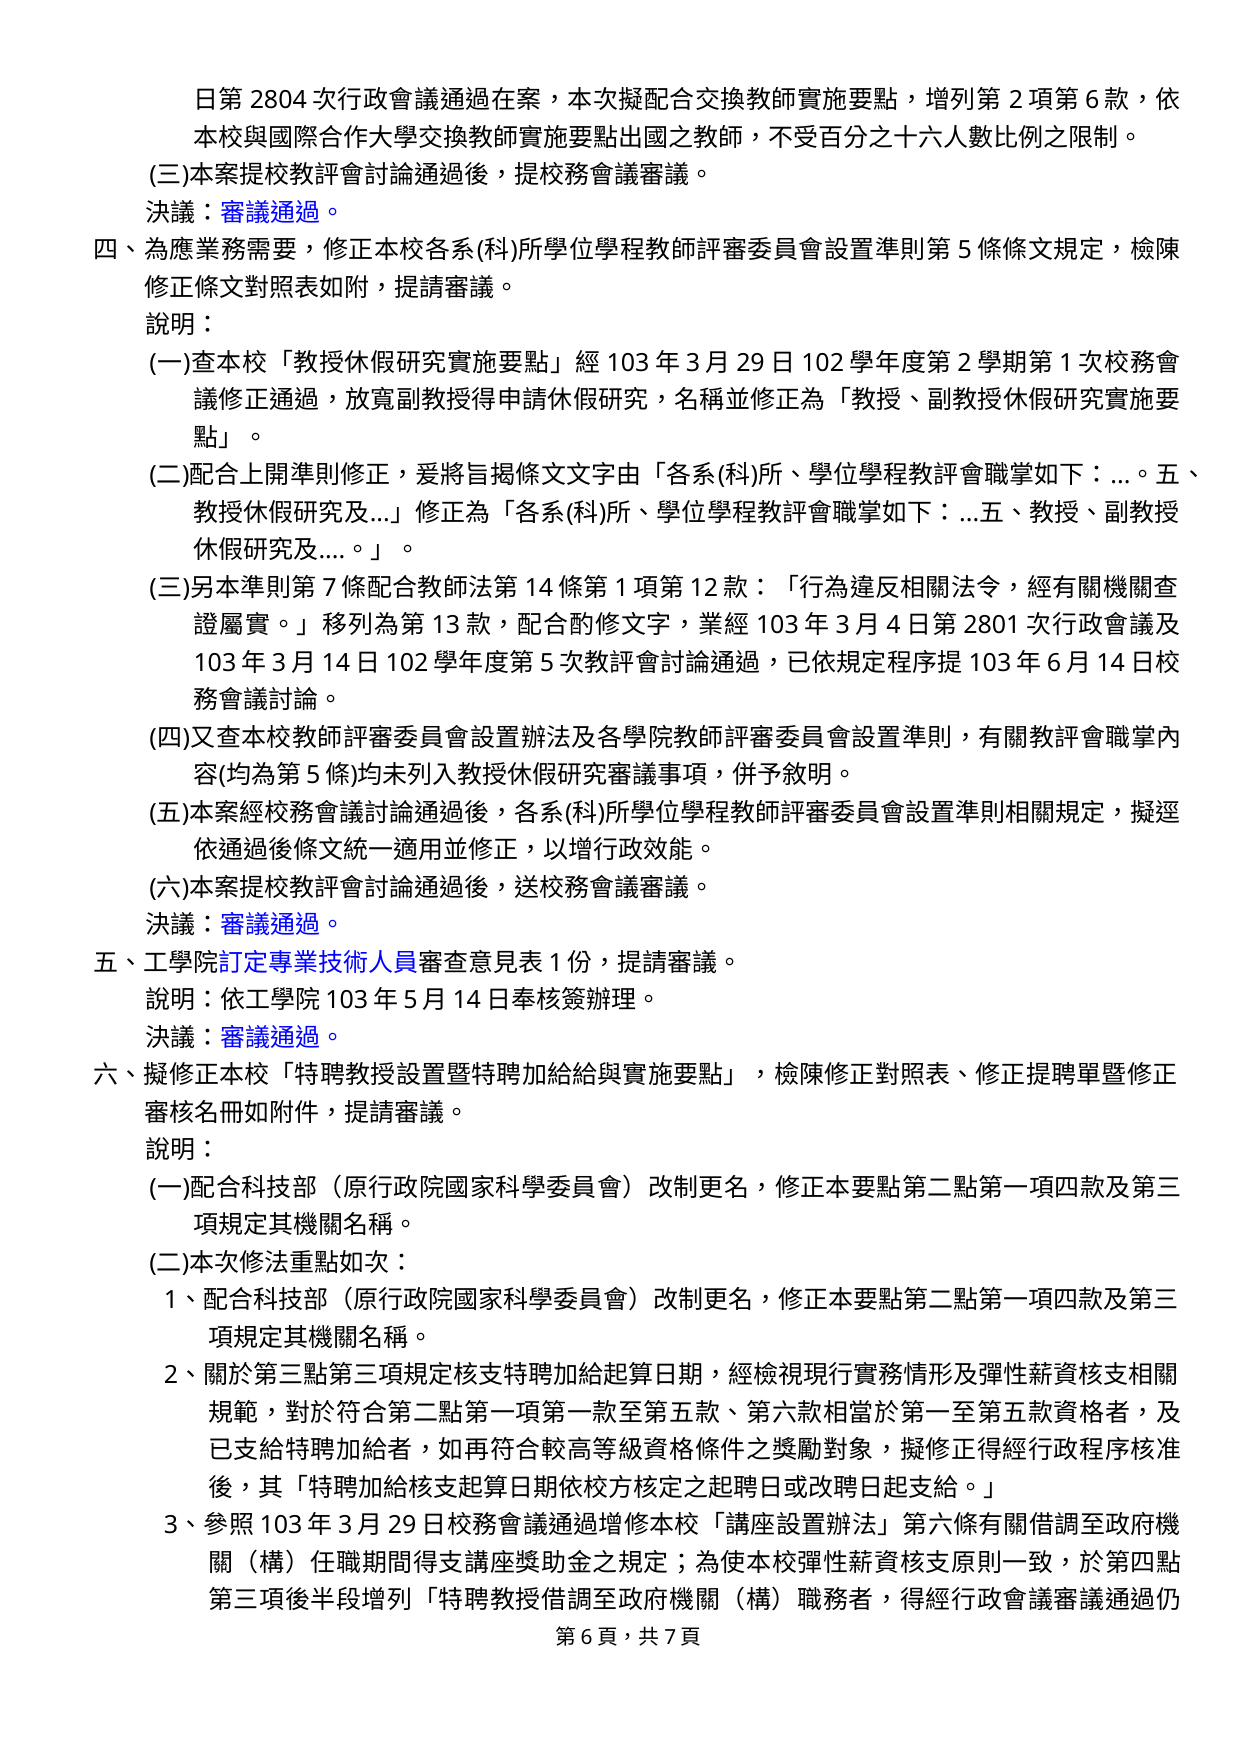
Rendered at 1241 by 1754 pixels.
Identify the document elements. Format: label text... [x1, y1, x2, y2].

text 1、配合科技部（原行政院國家科學委員會）改制更名，修正本要點第二點第一項四款及第三項規定其機關名稱。 [164, 1279, 1181, 1354]
text 決議：審議通過。 [145, 904, 1181, 941]
text 五、工學院訂定專業技術人員審查意見表1份，提請審議。 [93, 941, 1181, 979]
text 3、參照103年3月29日校務會議通過增修本校「講座設置辦法」第六條有關借調至政府機關（構）任職期間得支講座獎助金之規定；為使本校彈性薪資核支原則一致，於第四點第三項後半段增列「特聘教授借調至政府機關（構）職務者，得經行政會議審議通過仍 [164, 1504, 1181, 1616]
text 決議：審議通過。 [145, 191, 1181, 229]
text 說明： [145, 1129, 1181, 1166]
text (一)配合科技部（原行政院國家科學委員會）改制更名，修正本要點第二點第一項四款及第三項規定其機關名稱。 [149, 1166, 1181, 1241]
text (三)本案提校教評會討論通過後，提校務會議審議。 [149, 154, 1181, 191]
text 說明： [145, 304, 1181, 341]
text (二)本次修法重點如次： [149, 1241, 1181, 1279]
text 決議：審議通過。 [145, 1016, 1181, 1054]
text (四)又查本校教師評審委員會設置辦法及各學院教師評審委員會設置準則，有關教評會職掌內容(均為第5條)均未列入教授休假研究審議事項，併予敘明。 [149, 716, 1181, 791]
text (六)本案提校教評會討論通過後，送校務會議審議。 [149, 866, 1181, 904]
text 六、擬修正本校「特聘教授設置暨特聘加給給與實施要點」，檢陳修正對照表、修正提聘單暨修正審核名冊如附件，提請審議。 [93, 1054, 1181, 1129]
text 2、關於第三點第三項規定核支特聘加給起算日期，經檢視現行實務情形及彈性薪資核支相關規範，對於符合第二點第一項第一款至第五款、第六款相當於第一至第五款資格者，及已支給特聘加給者，如再符合較高等級資格條件之獎勵對象，擬修正得經行政程序核准後，其「特聘加給核支起算日期依校方核定之起聘日或改聘日起支給。」 [164, 1354, 1181, 1504]
text (一)查本校「教授休假研究實施要點」經103年3月29日102學年度第2學期第1次校務會議修正通過，放寬副教授得申請休假研究，名稱並修正為「教授、副教授休假研究實施要點」。 [149, 341, 1181, 454]
text (五)本案經校務會議討論通過後，各系(科)所學位學程教師評審委員會設置準則相關規定，擬逕依通過後條文統一適用並修正，以增行政效能。 [149, 791, 1181, 866]
text 四、為應業務需要，修正本校各系(科)所學位學程教師評審委員會設置準則第5條條文規定，檢陳修正條文對照表如附，提請審議。 [93, 229, 1181, 304]
text (三)另本準則第7條配合教師法第14條第1項第12款：「行為違反相關法令，經有關機關查證屬實。」移列為第13款，配合酌修文字，業經103年3月4日第2801次行政會議及103年3月14日102學年度第5次教評會討論通過，已依規定程序提103年6月14日校務會議討論。 [149, 566, 1181, 716]
text 日第2804次行政會議通過在案，本次擬配合交換教師實施要點，增列第2項第6款，依本校與國際合作大學交換教師實施要點出國之教師，不受百分之十六人數比例之限制。 [149, 79, 1181, 154]
text 說明：依工學院103年5月14日奉核簽辦理。 [145, 979, 1181, 1016]
text (二)配合上開準則修正，爰將旨揭條文文字由「各系(科)所、學位學程教評會職掌如下：...。五、教授休假研究及...」修正為「各系(科)所、學位學程教評會職掌如下：...五、教授、副教授休假研究及....。」。 [149, 454, 1181, 566]
